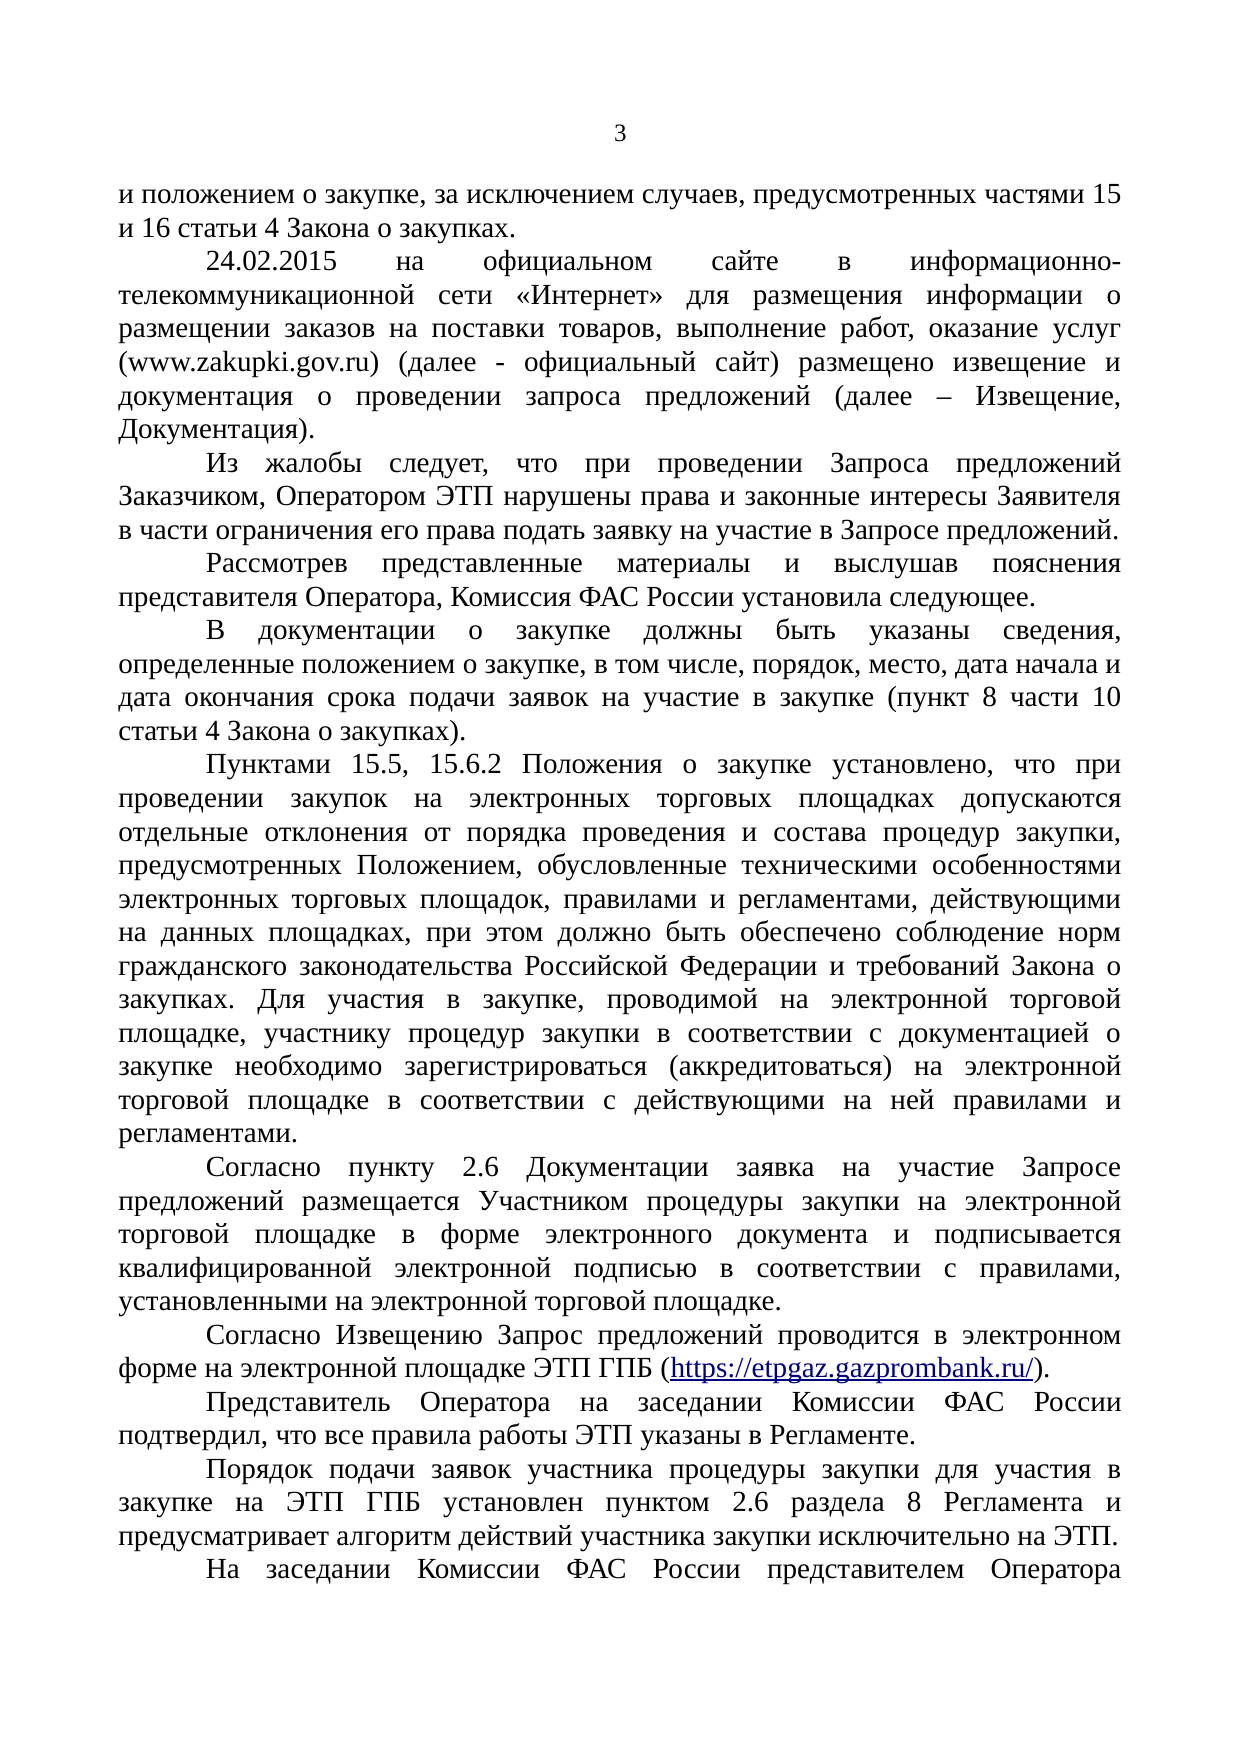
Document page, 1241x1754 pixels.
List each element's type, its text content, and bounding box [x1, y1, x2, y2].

text и положением о закупке, за исключением случаев, предусмотренных частями 15 и 16 статьи 4 Закона о закупках. [118, 176, 1122, 243]
text Согласно пункту 2.6 Документации заявка на участие Запросе предложений размещается Участником процедуры закупки на электронной торговой площадке в форме электронного документа и подписывается квалифицированной электронной подписью в соответствии с правилами, установленными на электронной торговой площадке. [118, 1149, 1122, 1317]
text 24.02.2015 на официальном сайте в информационно-телекоммуникационной сети «Интернет» для размещения информации о размещении заказов на поставки товаров, выполнение работ, оказание услуг (www.zakupki.gov.ru) (далее - официальный сайт) размещено извещение и документация о проведении запроса предложений (далее – Извещение, Документация). [118, 243, 1122, 445]
text Согласно Извещению Запрос предложений проводится в электронном форме на электронной площадке ЭТП ГПБ (https://etpgaz.gazprombank.ru/). [118, 1317, 1122, 1384]
text Рассмотрев представленные материалы и выслушав пояснения представителя Оператора, Комиссия ФАС России установила следующее. [118, 545, 1122, 612]
text Представитель Оператора на заседании Комиссии ФАС России подтвердил, что все правила работы ЭТП указаны в Регламенте. [118, 1384, 1122, 1451]
text Порядок подачи заявок участника процедуры закупки для участия в закупке на ЭТП ГПБ установлен пунктом 2.6 раздела 8 Регламента и предусматривает алгоритм действий участника закупки исключительно на ЭТП. [118, 1451, 1122, 1552]
text В документации о закупке должны быть указаны сведения, определенные положением о закупке, в том числе, порядок, место, дата начала и дата окончания срока подачи заявок на участие в закупке (пункт 8 части 10 статьи 4 Закона о закупках). [118, 612, 1122, 747]
text Из жалобы следует, что при проведении Запроса предложений Заказчиком, Оператором ЭТП нарушены права и законные интересы Заявителя в части ограничения его права подать заявку на участие в Запросе предложений. [118, 445, 1122, 545]
text Пунктами 15.5, 15.6.2 Положения о закупке установлено, что при проведении закупок на электронных торговых площадках допускаются отдельные отклонения от порядка проведения и состава процедур закупки, предусмотренных Положением, обусловленные техническими особенностями электронных торговых площадок, правилами и регламентами, действующими на данных площадках, при этом должно быть обеспечено соблюдение норм гражданского законодательства Российской Федерации и требований Закона о закупках. Для участия в закупке, проводимой на электронной торговой площадке, участнику процедур закупки в соответствии с документацией о закупке необходимо зарегистрироваться (аккредитоваться) на электронной торговой площадке в соответствии с действующими на ней правилами и регламентами. [118, 747, 1122, 1149]
text На заседании Комиссии ФАС России представителем Оператора [118, 1552, 1122, 1585]
